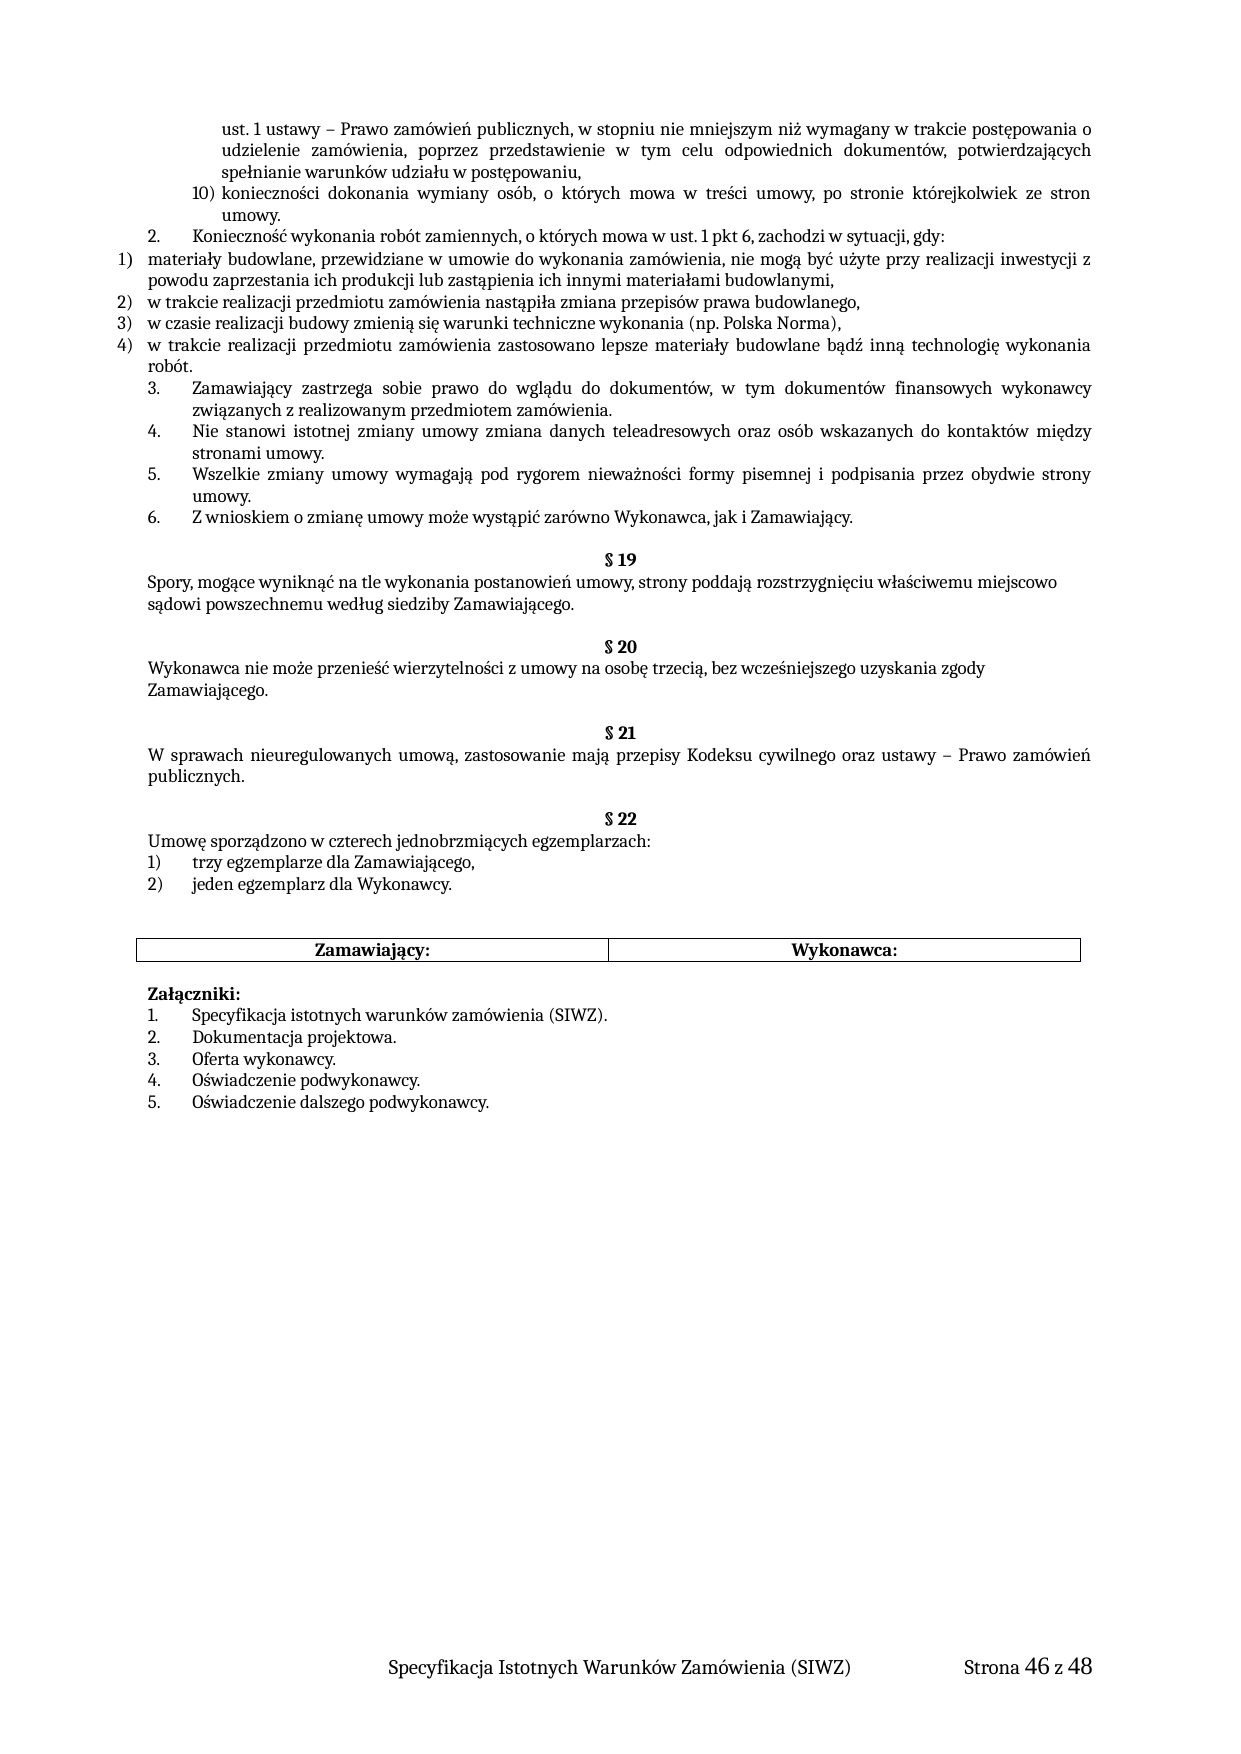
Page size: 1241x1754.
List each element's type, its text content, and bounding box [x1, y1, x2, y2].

table_header Wykonawca: [609, 939, 1080, 961]
table_header Zamawiający: [137, 939, 608, 961]
list w trakcie realizacji przedmiotu zamówienia zastosowano lepsze materiały budowlane bądź inną technologię wykonania robót. [117, 334, 1093, 377]
text Umowę sporządzono w czterech jednobrzmiących egzemplarzach: [148, 830, 1093, 852]
text § 19 [148, 550, 1093, 572]
list Z wnioskiem o zmianę umowy może wystąpić zarówno Wykonawca, jak i Zamawiający. [148, 507, 1093, 528]
text Wykonawca nie może przenieść wierzytelności z umowy na osobę trzecią, bez wcześniejszego uzyskania zgody Zamawiającego. [148, 658, 1093, 701]
list ust. 1 ustawy – Prawo zamówień publicznych, w stopniu nie mniejszym niż wymagany w trakcie postępowania o udzielenie zamówienia, poprzez przedstawienie w tym celu odpowiednich dokumentów, potwierdzających spełnianie warunków udziału w postępowaniu, [192, 118, 1093, 183]
list jeden egzemplarz dla Wykonawcy. [148, 873, 1093, 895]
list Oświadczenie podwykonawcy. [148, 1069, 1093, 1091]
list konieczności dokonania wymiany osób, o których mowa w treści umowy, po stronie którejkolwiek ze stron umowy. [192, 183, 1093, 226]
text § 20 [148, 636, 1093, 658]
text Załączniki: [148, 983, 1093, 1005]
list Zamawiający zastrzega sobie prawo do wglądu do dokumentów, w tym dokumentów finansowych wykonawcy związanych z realizowanym przedmiotem zamówienia. [148, 377, 1093, 421]
list w czasie realizacji budowy zmienią się warunki techniczne wykonania (np. Polska Norma), [117, 313, 1093, 334]
list Oświadczenie dalszego podwykonawcy. [148, 1091, 1093, 1113]
list Wszelkie zmiany umowy wymagają pod rygorem nieważności formy pisemnej i podpisania przez obydwie strony umowy. [148, 464, 1093, 507]
list Nie stanowi istotnej zmiany umowy zmiana danych teleadresowych oraz osób wskazanych do kontaktów między stronami umowy. [148, 421, 1093, 464]
list w trakcie realizacji przedmiotu zamówienia nastąpiła zmiana przepisów prawa budowlanego, [117, 291, 1093, 313]
text W sprawach nieuregulowanych umową, zastosowanie mają przepisy Kodeksu cywilnego oraz ustawy – Prawo zamówień publicznych. [148, 744, 1093, 787]
list Dokumentacja projektowa. [148, 1026, 1093, 1048]
text § 22 [148, 809, 1093, 830]
text § 21 [148, 722, 1093, 744]
list trzy egzemplarze dla Zamawiającego, [148, 852, 1093, 873]
text Spory, mogące wyniknąć na tle wykonania postanowień umowy, strony poddają rozstrzygnięciu właściwemu miejscowo sądowi powszechnemu według siedziby Zamawiającego. [148, 572, 1093, 615]
list Specyfikacja istotnych warunków zamówienia (SIWZ). [148, 1005, 1093, 1026]
list Konieczność wykonania robót zamiennych, o których mowa w ust. 1 pkt 6, zachodzi w sytuacji, gdy: [148, 226, 1093, 247]
list Oferta wykonawcy. [148, 1048, 1093, 1069]
list materiały budowlane, przewidziane w umowie do wykonania zamówienia, nie mogą być użyte przy realizacji inwestycji z powodu zaprzestania ich produkcji lub zastąpienia ich innymi materiałami budowlanymi, [117, 247, 1093, 291]
